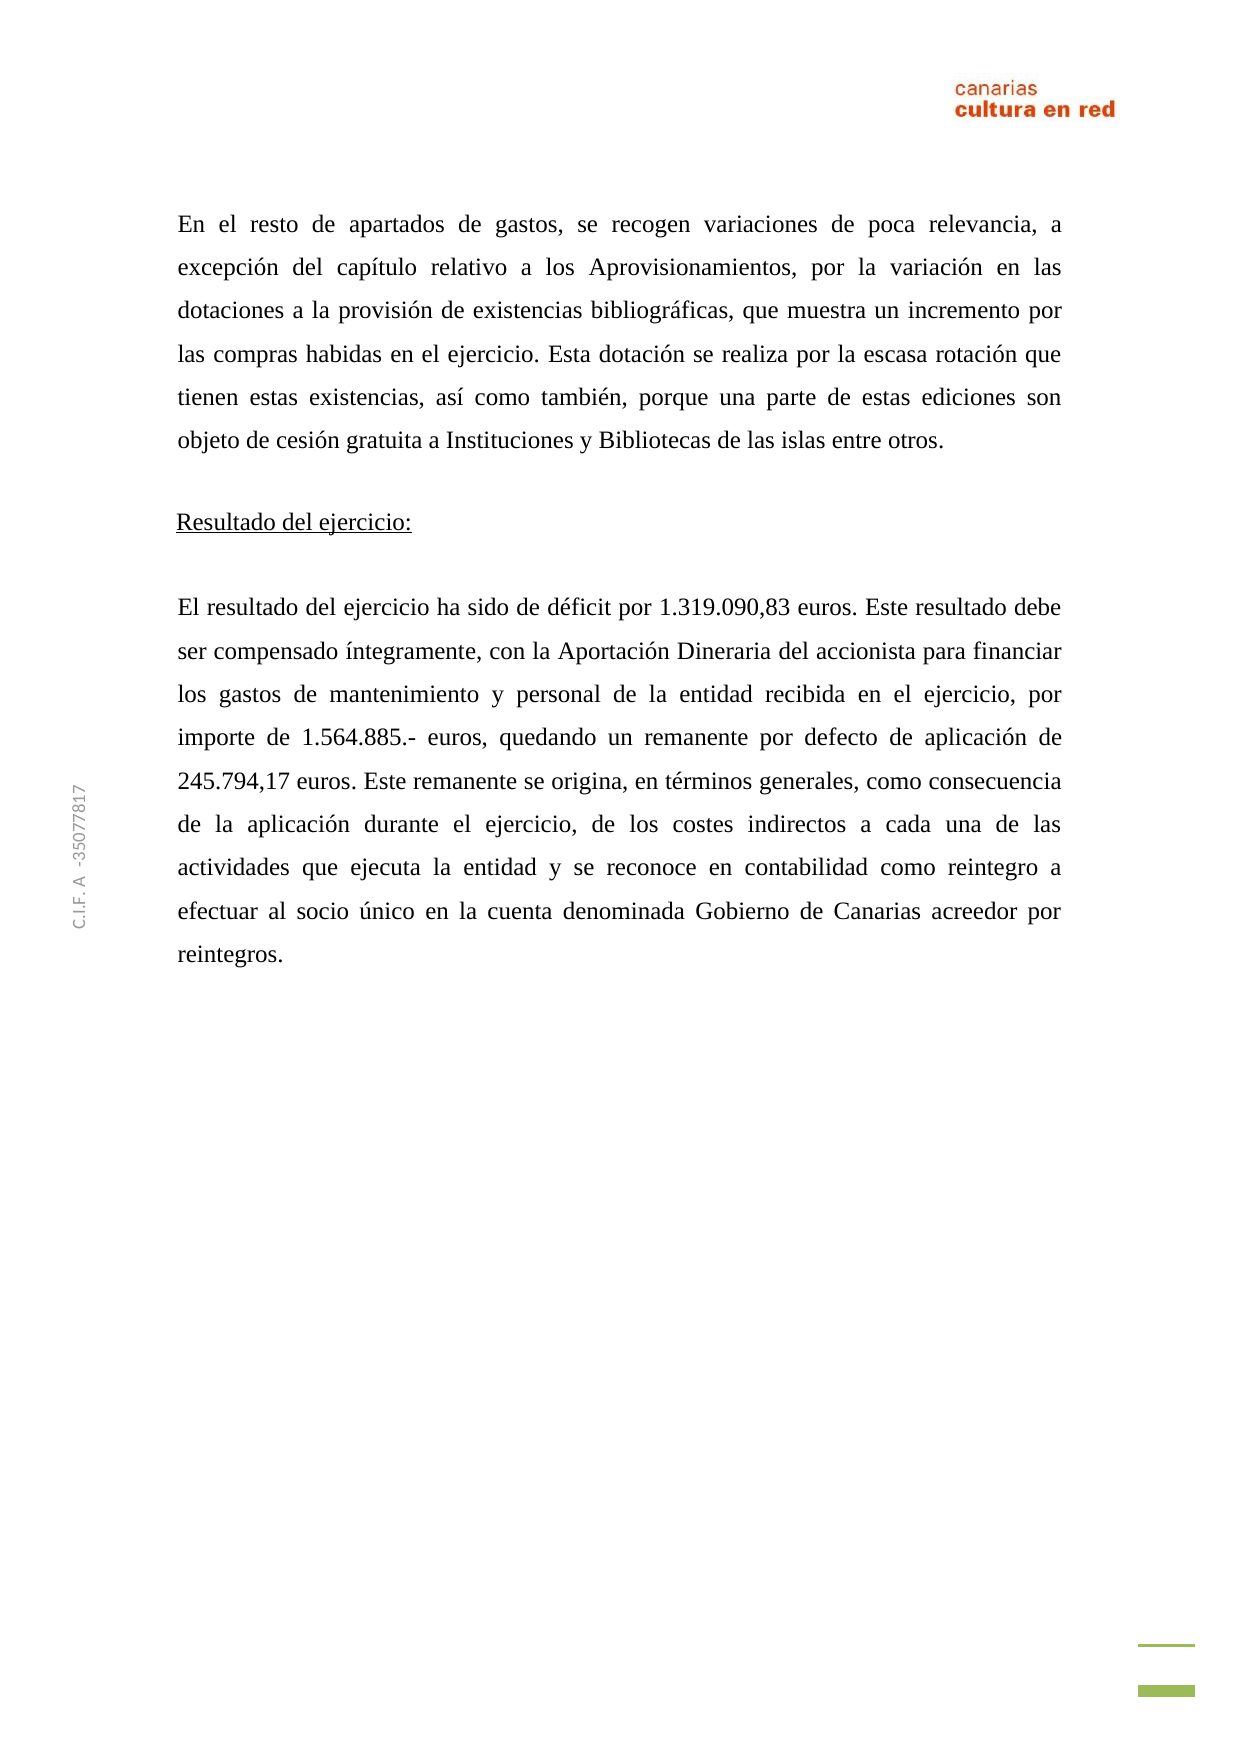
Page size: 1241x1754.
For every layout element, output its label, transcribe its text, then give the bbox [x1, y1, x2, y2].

text El resultado del ejercicio ha sido de déficit por 1.319.090,83 euros. Este resultado debe ser compensado íntegramente, con la Aportación Dineraria del accionista para financiar los gastos de mantenimiento y personal de la entidad recibida en el ejercicio, por importe de 1.564.885.- euros, quedando un remanente por defecto de aplicación de 245.794,17 euros. Este remanente se origina, en términos generales, como consecuencia de la aplicación durante el ejercicio, de los costes indirectos a cada una de las actividades que ejecuta la entidad y se reconoce en contabilidad como reintegro a efectuar al socio único en la cuenta denominada Gobierno de Canarias acreedor por reintegros. [177, 592, 1063, 968]
text En el resto de apartados de gastos, se recogen variaciones de poca relevancia, a excepción del capítulo relativo a los Aprovisionamientos, por la variación en las dotaciones a la provisión de existencias bibliográficas, que muestra un incremento por las compras habidas en el ejercicio. Esta dotación se realiza por la escasa rotación que tienen estas existencias, así como también, porque una parte de estas ediciones son objeto de cesión gratuita a Instituciones y Bibliotecas de las islas entre otros. [177, 209, 1063, 454]
text Resultado del ejercicio: [176, 507, 1079, 535]
